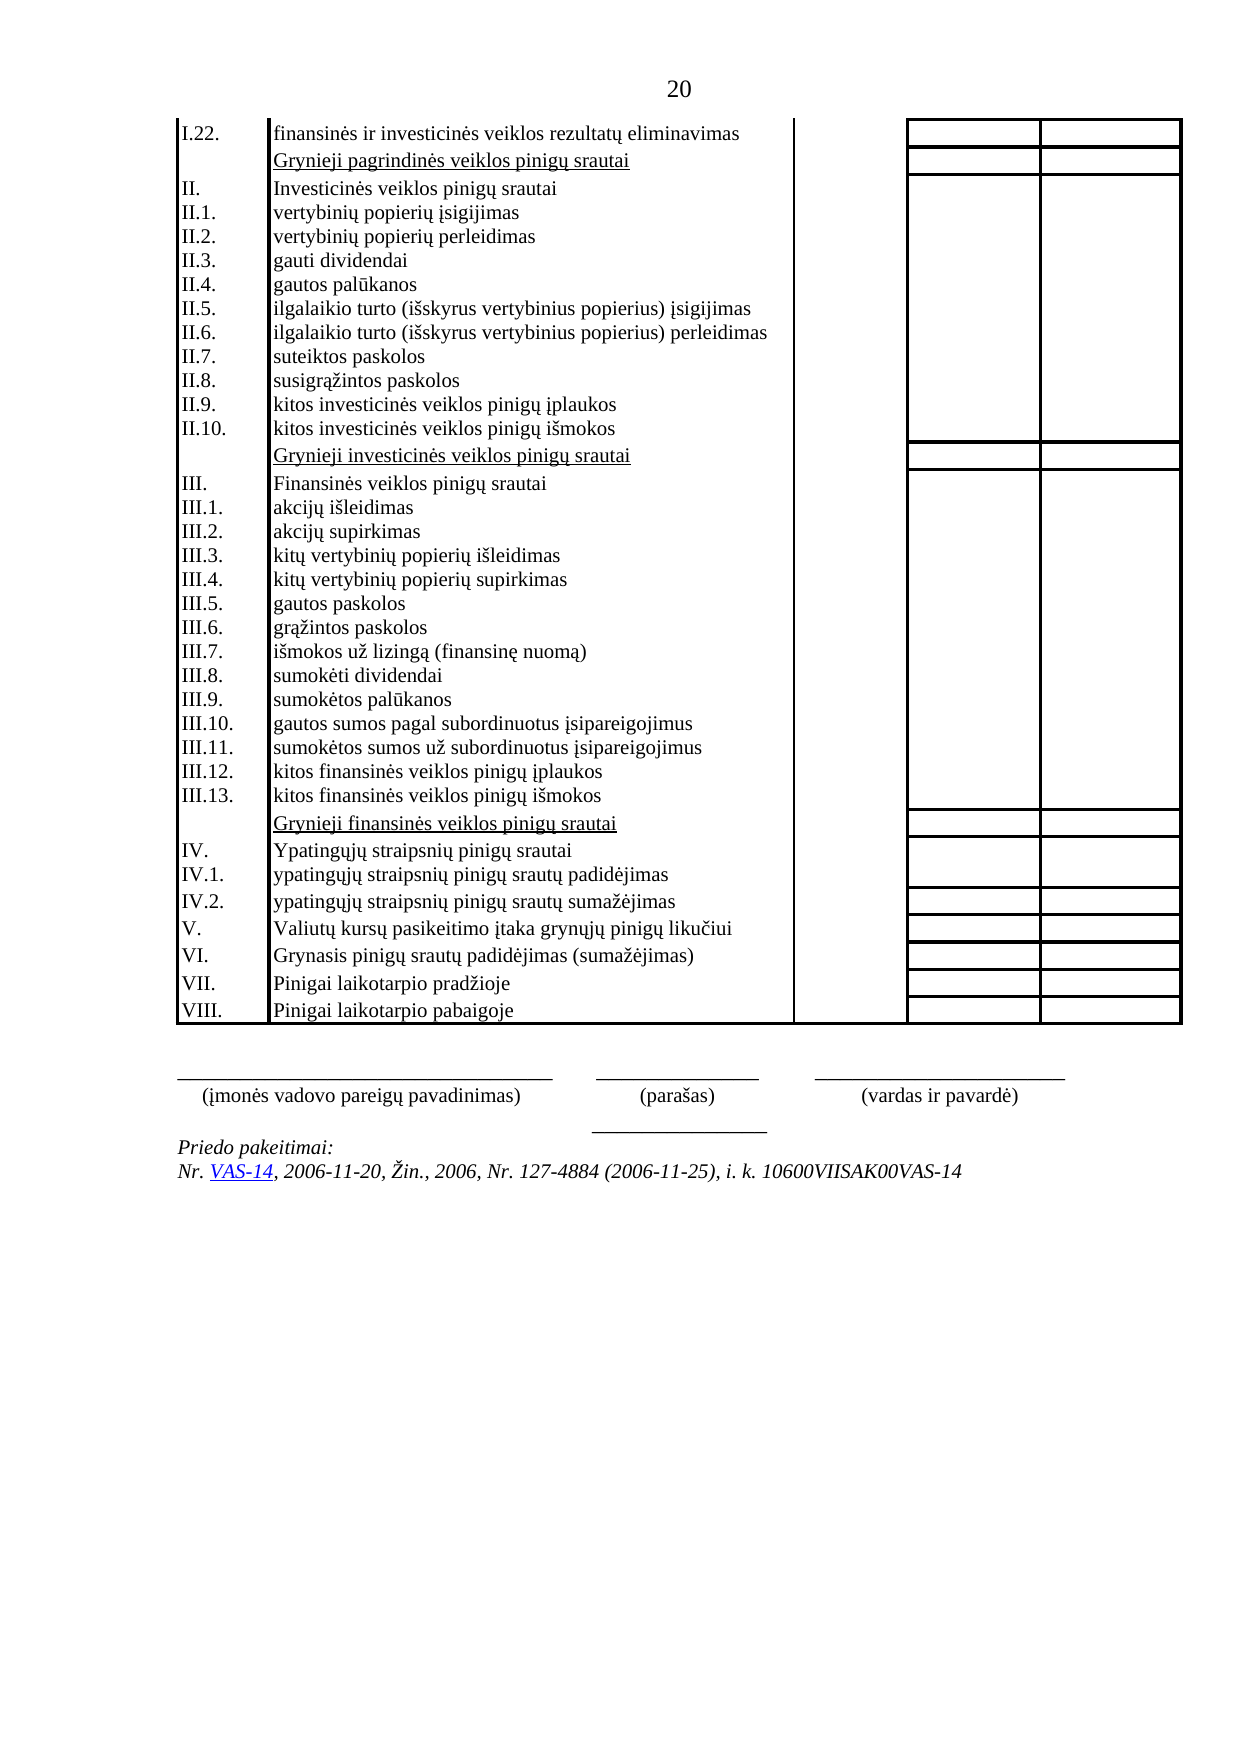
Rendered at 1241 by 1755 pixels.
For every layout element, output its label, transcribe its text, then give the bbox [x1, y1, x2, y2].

table_cell akcijų išleidimas [271, 495, 793, 519]
table_cell [909, 392, 1039, 416]
table_cell [795, 118, 906, 145]
table_cell [1042, 687, 1179, 711]
table_cell [909, 663, 1039, 687]
table_cell [1042, 711, 1179, 735]
table_cell [1042, 543, 1179, 567]
table_cell II.8. [179, 368, 267, 392]
table_cell [1042, 615, 1179, 639]
table_cell [1042, 591, 1179, 615]
table_cell [1042, 639, 1179, 663]
table_cell kitos investicinės veiklos pinigų išmokos [271, 416, 793, 440]
table_cell [909, 272, 1039, 296]
table_cell ilgalaikio turto (išskyrus vertybinius popierius) įsigijimas [271, 296, 793, 320]
table_cell [909, 368, 1039, 392]
table_cell III.6. [179, 615, 267, 639]
table_cell grąžintos paskolos [271, 615, 793, 639]
table_cell Grynieji pagrindinės veiklos pinigų srautai [271, 145, 793, 172]
table_cell [1042, 272, 1179, 296]
table_cell Grynasis pinigų srautų padidėjimas (sumažėjimas) [271, 940, 793, 967]
table_cell [1042, 471, 1179, 495]
table_cell [795, 344, 906, 368]
table_cell [795, 567, 906, 591]
table_cell [1042, 149, 1179, 172]
table_cell [909, 416, 1039, 440]
table_cell [795, 468, 906, 495]
text (įmonės vadovo pareigų pavadinimas) (parašas) (vardas ir pavardė) [177, 1082, 1181, 1107]
table_cell [795, 272, 906, 296]
text Priedo pakeitimai: [177, 1135, 1181, 1159]
table_cell [1042, 998, 1179, 1022]
table_cell [795, 440, 906, 467]
text ______________________________ _____________ ____________________ [177, 1054, 1181, 1082]
table_cell [909, 784, 1039, 807]
table_cell III.13. [179, 784, 267, 807]
table_cell [795, 687, 906, 711]
table_cell [795, 495, 906, 519]
table_cell [1042, 320, 1179, 344]
table_cell [795, 392, 906, 416]
table_cell [909, 615, 1039, 639]
table_cell [909, 495, 1039, 519]
table_cell [795, 320, 906, 344]
table_cell [909, 591, 1039, 615]
table_cell gauti dividendai [271, 248, 793, 272]
table_cell [1042, 121, 1179, 145]
table_cell [909, 998, 1039, 1022]
table_cell III.3. [179, 543, 267, 567]
table_cell [909, 519, 1039, 543]
table_cell III.11. [179, 735, 267, 759]
table_cell [179, 808, 267, 835]
table_cell [909, 444, 1039, 467]
table_cell ypatingųjų straipsnių pinigų srautų sumažėjimas [271, 886, 793, 913]
table_cell akcijų supirkimas [271, 519, 793, 543]
table_cell VI. [179, 940, 267, 967]
table_cell [795, 416, 906, 440]
table_cell kitos finansinės veiklos pinigų įplaukos [271, 759, 793, 783]
table_cell [909, 296, 1039, 320]
table_cell [909, 543, 1039, 567]
table_cell Ypatingųjų straipsnių pinigų srautai [271, 835, 793, 862]
table_cell Grynieji investicinės veiklos pinigų srautai [271, 440, 793, 467]
table_cell IV. [179, 835, 267, 862]
table_cell [909, 121, 1039, 145]
table_cell [1042, 567, 1179, 591]
table_cell [909, 224, 1039, 248]
table_cell [1042, 838, 1179, 862]
table_cell [1042, 344, 1179, 368]
table_cell [795, 173, 906, 200]
table_cell [909, 838, 1039, 862]
table_cell [909, 735, 1039, 759]
table_cell [795, 784, 906, 807]
table_cell [1042, 368, 1179, 392]
table_cell [1042, 392, 1179, 416]
table_cell [1042, 176, 1179, 200]
table_cell [1042, 200, 1179, 224]
table_cell VII. [179, 968, 267, 995]
table_cell [795, 145, 906, 172]
table_cell [795, 862, 906, 886]
table_cell VIII. [179, 995, 267, 1022]
table_cell [909, 471, 1039, 495]
table_cell [1042, 944, 1179, 967]
table_cell [795, 663, 906, 687]
table_cell sumokėti dividendai [271, 663, 793, 687]
table_cell III.9. [179, 687, 267, 711]
table_cell [909, 889, 1039, 913]
table_cell vertybinių popierių įsigijimas [271, 200, 793, 224]
table_cell [909, 759, 1039, 783]
table_cell [179, 145, 267, 172]
table_cell [795, 296, 906, 320]
table_cell [795, 913, 906, 940]
table_cell [1042, 495, 1179, 519]
table_cell kitų vertybinių popierių supirkimas [271, 567, 793, 591]
table_cell [179, 440, 267, 467]
table_cell [795, 591, 906, 615]
table_cell [1042, 663, 1179, 687]
table_cell kitos finansinės veiklos pinigų išmokos [271, 784, 793, 807]
table_cell gautos paskolos [271, 591, 793, 615]
table_cell [795, 519, 906, 543]
table_cell III.4. [179, 567, 267, 591]
table_cell [795, 735, 906, 759]
table_cell ypatingųjų straipsnių pinigų srautų padidėjimas [271, 862, 793, 886]
table_cell susigrąžintos paskolos [271, 368, 793, 392]
table_cell [795, 886, 906, 913]
table_cell II. [179, 173, 267, 200]
table_cell [795, 835, 906, 862]
table_cell V. [179, 913, 267, 940]
table_cell [1042, 784, 1179, 807]
table_cell II.4. [179, 272, 267, 296]
table_cell III.7. [179, 639, 267, 663]
table_cell II.3. [179, 248, 267, 272]
table_cell [795, 759, 906, 783]
table_cell [909, 344, 1039, 368]
table_cell [1042, 811, 1179, 835]
table_cell [1042, 862, 1179, 886]
table_cell III.8. [179, 663, 267, 687]
table_cell vertybinių popierių perleidimas [271, 224, 793, 248]
table_cell [909, 639, 1039, 663]
table_cell II.9. [179, 392, 267, 416]
table_cell [795, 543, 906, 567]
table_cell [795, 940, 906, 967]
table_cell [1042, 889, 1179, 913]
table_cell [1042, 416, 1179, 440]
table_cell [1042, 735, 1179, 759]
table_cell [1042, 296, 1179, 320]
table_cell [909, 567, 1039, 591]
table_cell III.12. [179, 759, 267, 783]
table_cell [909, 711, 1039, 735]
table_cell ilgalaikio turto (išskyrus vertybinius popierius) perleidimas [271, 320, 793, 344]
table_cell Pinigai laikotarpio pradžioje [271, 968, 793, 995]
table_cell [795, 224, 906, 248]
table_cell [795, 248, 906, 272]
table_cell [795, 995, 906, 1022]
table_cell [1042, 519, 1179, 543]
table_cell [1042, 971, 1179, 995]
table_cell kitų vertybinių popierių išleidimas [271, 543, 793, 567]
table_cell III. [179, 468, 267, 495]
table_cell III.10. [179, 711, 267, 735]
table_cell [909, 862, 1039, 886]
table_cell II.6. [179, 320, 267, 344]
table_cell [1042, 444, 1179, 467]
table_cell sumokėtos palūkanos [271, 687, 793, 711]
table_cell finansinės ir investicinės veiklos rezultatų eliminavimas [271, 118, 793, 145]
table_cell [1042, 224, 1179, 248]
table_cell Investicinės veiklos pinigų srautai [271, 173, 793, 200]
table_cell [909, 200, 1039, 224]
table_cell [909, 971, 1039, 995]
table_cell I.22. [179, 118, 267, 145]
table_cell II.10. [179, 416, 267, 440]
table_cell III.2. [179, 519, 267, 543]
table_cell [795, 200, 906, 224]
table_cell Valiutų kursų pasikeitimo įtaka grynųjų pinigų likučiui [271, 913, 793, 940]
table_cell gautos sumos pagal subordinuotus įsipareigojimus [271, 711, 793, 735]
text ______________ [177, 1107, 1181, 1135]
table_cell IV.2. [179, 886, 267, 913]
table_cell [795, 615, 906, 639]
table_cell [795, 808, 906, 835]
table_cell [909, 811, 1039, 835]
table_cell [909, 916, 1039, 940]
table_cell suteiktos paskolos [271, 344, 793, 368]
table_cell sumokėtos sumos už subordinuotus įsipareigojimus [271, 735, 793, 759]
table_cell [795, 711, 906, 735]
table_cell kitos investicinės veiklos pinigų įplaukos [271, 392, 793, 416]
table_cell Finansinės veiklos pinigų srautai [271, 468, 793, 495]
table_cell [909, 320, 1039, 344]
table_cell III.5. [179, 591, 267, 615]
table_cell [909, 176, 1039, 200]
table_cell II.7. [179, 344, 267, 368]
table_cell [1042, 759, 1179, 783]
table_cell II.5. [179, 296, 267, 320]
table_cell [909, 687, 1039, 711]
table_cell II.2. [179, 224, 267, 248]
text Nr. VAS-14, 2006-11-20, Žin., 2006, Nr. 127-4884 (2006-11-25), i. k. 10600VIISAK00VAS-14 [177, 1159, 1181, 1183]
table_cell [795, 639, 906, 663]
table_cell [909, 944, 1039, 967]
table_cell Grynieji finansinės veiklos pinigų srautai [271, 808, 793, 835]
table_cell Pinigai laikotarpio pabaigoje [271, 995, 793, 1022]
table_cell [795, 368, 906, 392]
table_cell [1042, 248, 1179, 272]
table_cell III.1. [179, 495, 267, 519]
table_cell [795, 968, 906, 995]
table_cell II.1. [179, 200, 267, 224]
table_cell [909, 248, 1039, 272]
table_cell IV.1. [179, 862, 267, 886]
table_cell [909, 149, 1039, 172]
table_cell išmokos už lizingą (finansinę nuomą) [271, 639, 793, 663]
table_cell gautos palūkanos [271, 272, 793, 296]
table_cell [1042, 916, 1179, 940]
